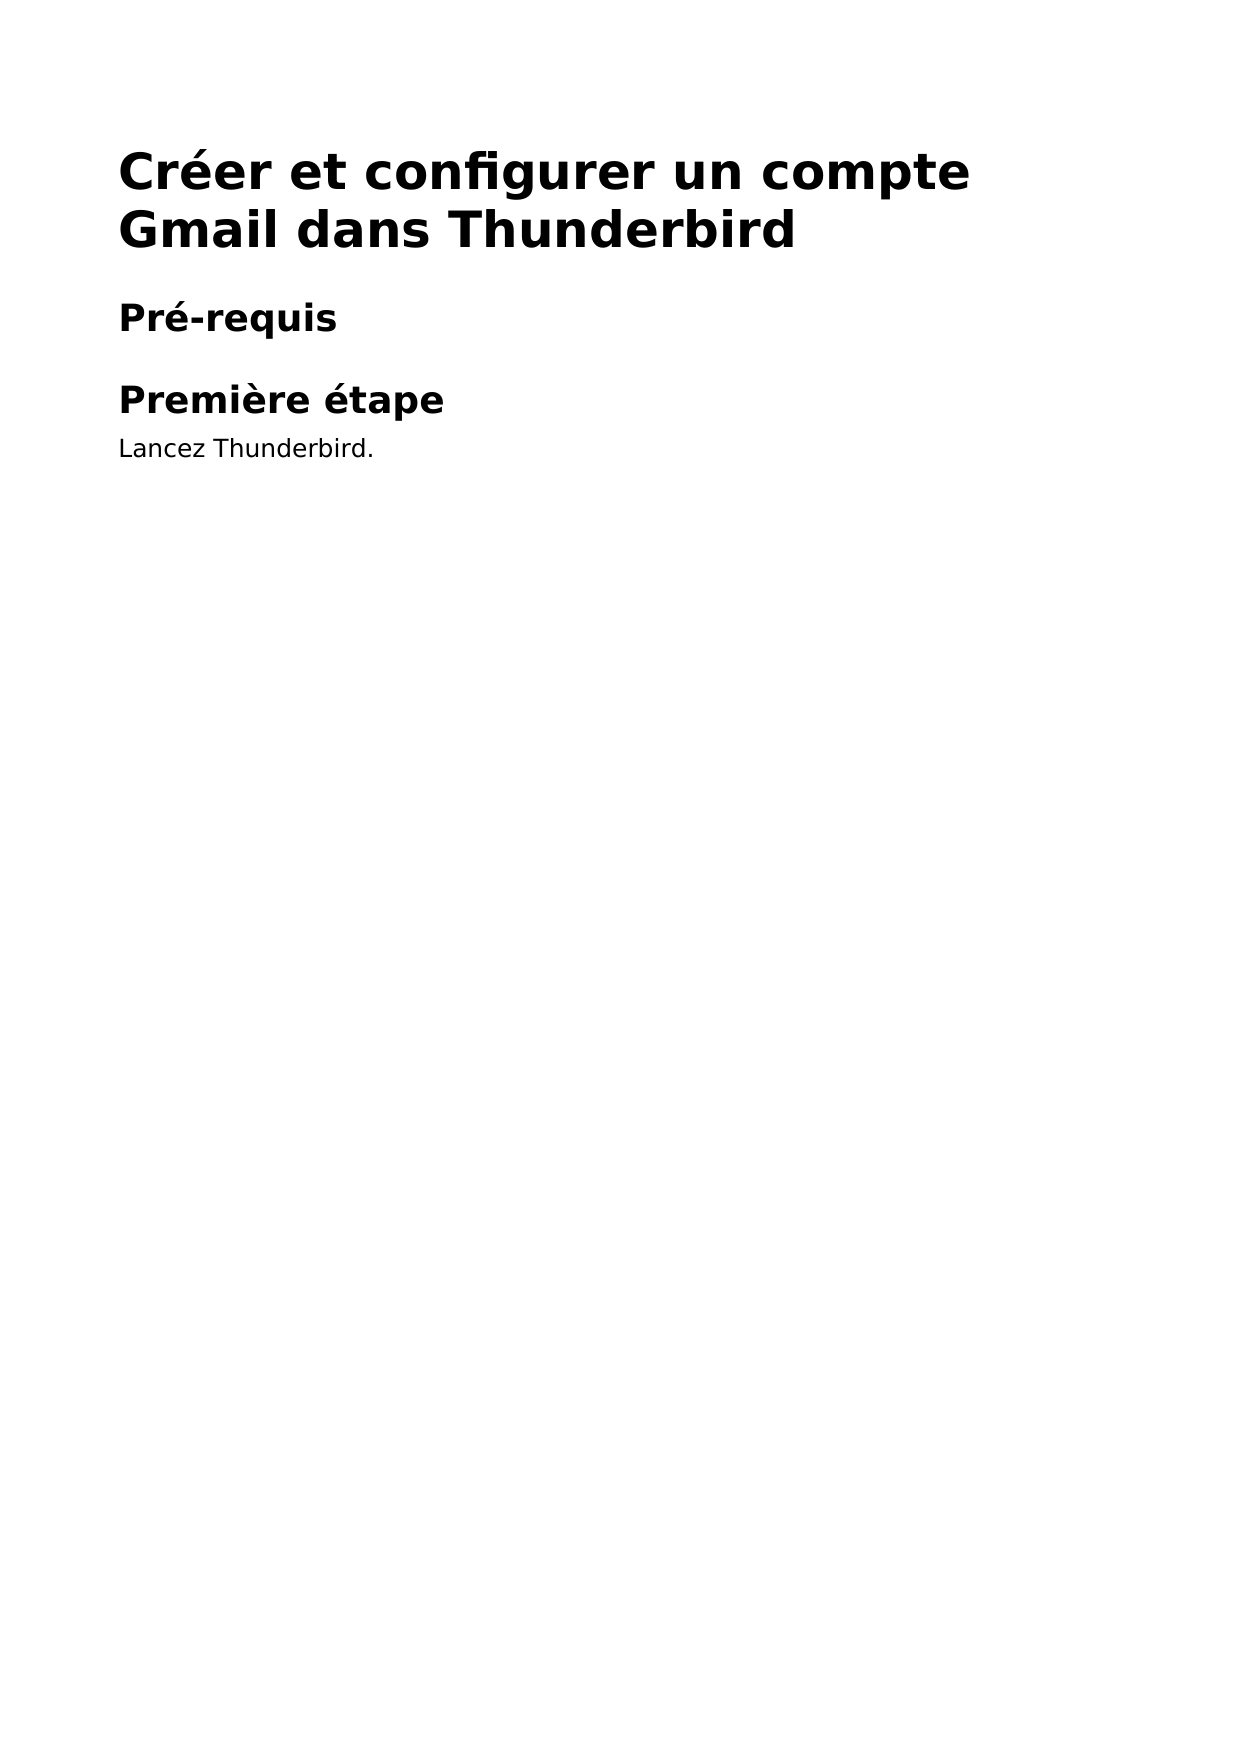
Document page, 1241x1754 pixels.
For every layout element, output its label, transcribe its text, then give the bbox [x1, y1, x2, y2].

subtitle Pré-requis [118, 297, 1122, 341]
text Lancez Thunderbird. [118, 434, 1122, 463]
subtitle Créer et configurer un compte Gmail dans Thunderbird [118, 143, 1122, 259]
subtitle Première étape [118, 378, 1122, 422]
